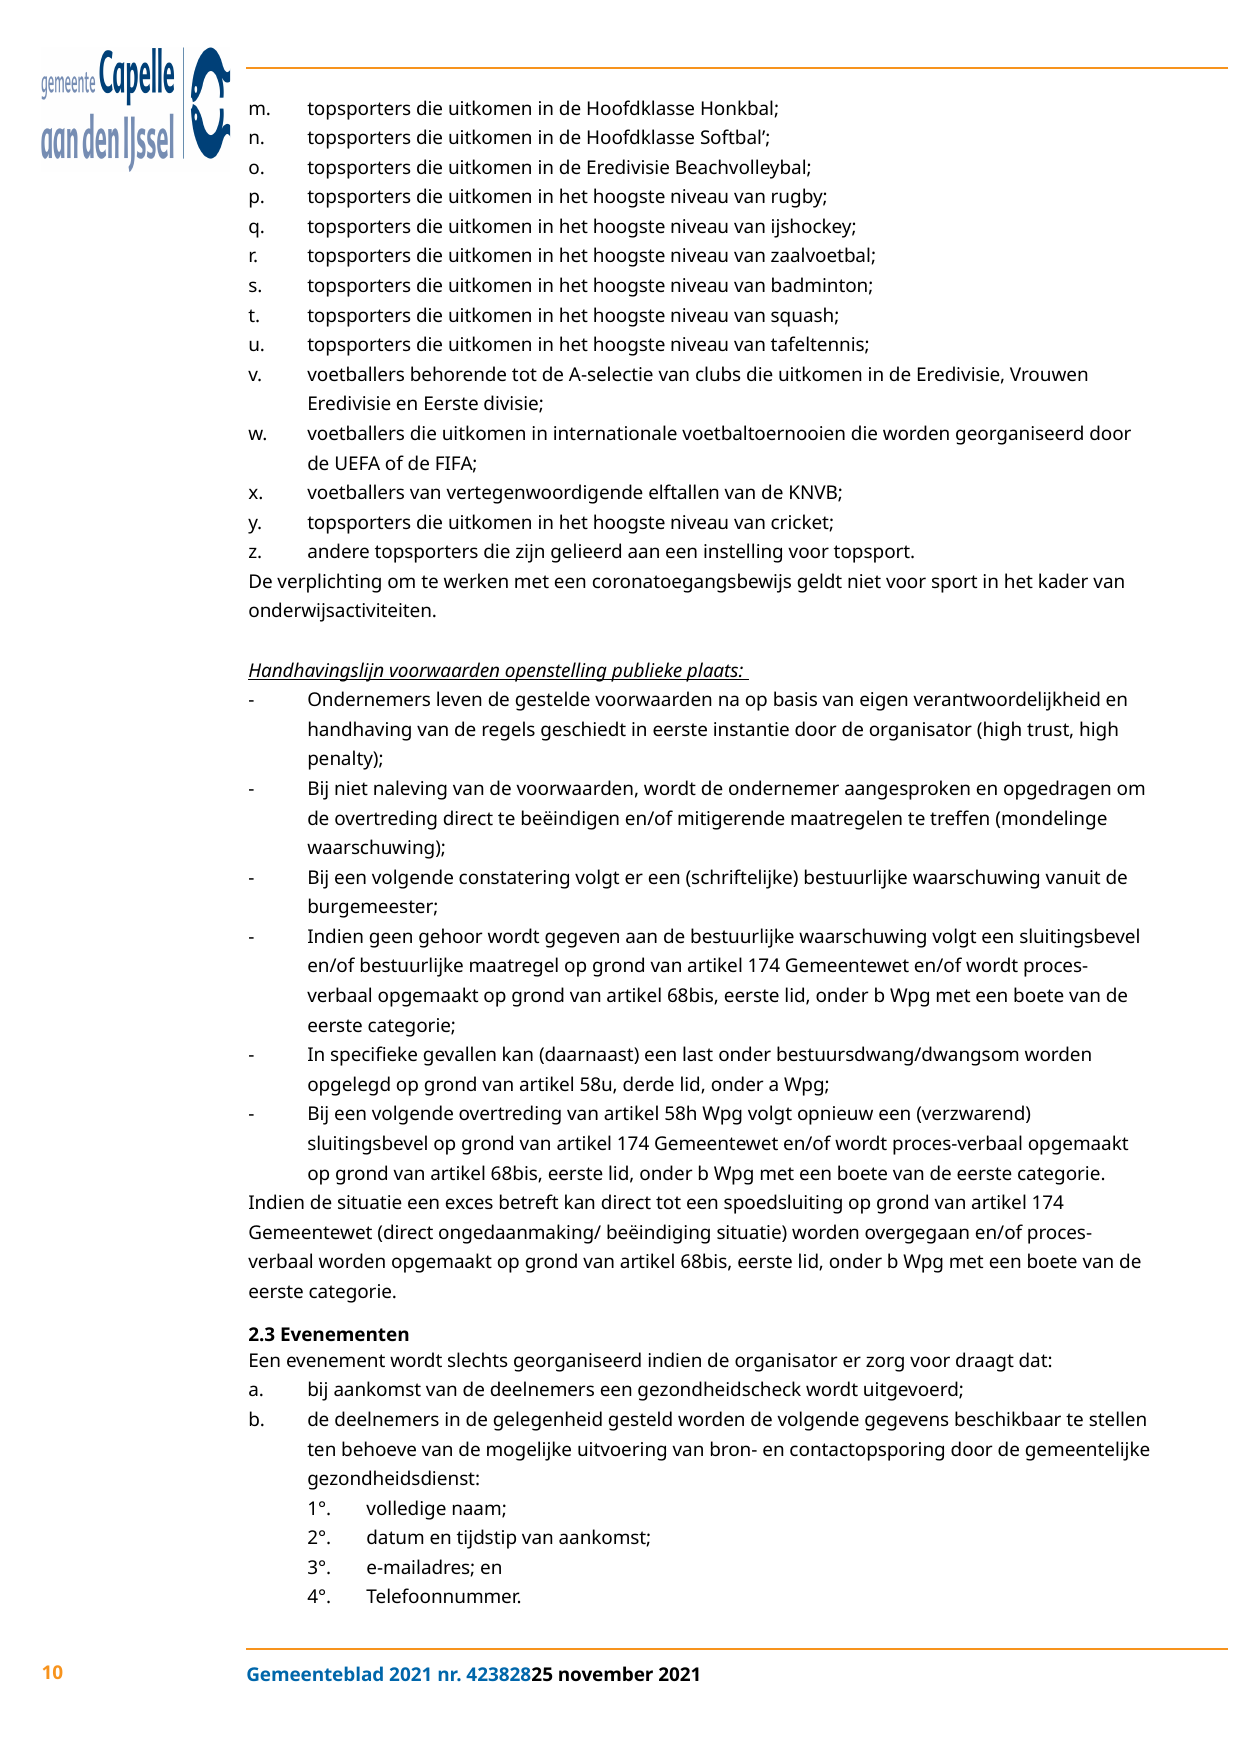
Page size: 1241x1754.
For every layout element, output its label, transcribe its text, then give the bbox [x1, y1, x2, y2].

list bij aankomst van de deelnemers een gezondheidscheck wordt uitgevoerd; [248, 1377, 1152, 1402]
list topsporters die uitkomen in de Hoofdklasse Softbal’; [248, 124, 1152, 150]
list volledige naam; [307, 1495, 1152, 1521]
list datum en tijdstip van aankomst; [307, 1524, 1152, 1550]
list topsporters die uitkomen in het hoogste niveau van squash; [248, 302, 1152, 328]
list voetballers die uitkomen in internationale voetbaltoernooien die worden georganiseerd door de UEFA of de FIFA; [248, 420, 1152, 476]
text De verplichting om te werken met een coronatoegangsbewijs geldt niet voor sport in het kader van onderwijsactiviteiten. [248, 568, 1152, 623]
list topsporters die uitkomen in het hoogste niveau van cricket; [248, 509, 1152, 535]
list Bij een volgende constatering volgt er een (schriftelijke) bestuurlijke waarschuwing vanuit de burgemeester; [248, 864, 1152, 919]
list topsporters die uitkomen in het hoogste niveau van tafeltennis; [248, 331, 1152, 357]
list voetballers behorende tot de A-selectie van clubs die uitkomen in de Eredivisie, Vrouwen Eredivisie en Eerste divisie; [248, 361, 1152, 416]
list topsporters die uitkomen in het hoogste niveau van badminton; [248, 272, 1152, 298]
list e-mailadres; en [307, 1554, 1152, 1580]
list Indien geen gehoor wordt gegeven aan de bestuurlijke waarschuwing volgt een sluitingsbevel en/of bestuurlijke maatregel op grond van artikel 174 Gemeentewet en/of wordt proces-verbaal opgemaakt op grond van artikel 68bis, eerste lid, onder b Wpg met een boete van de eerste categorie; [248, 923, 1152, 1038]
list andere topsporters die zijn gelieerd aan een instelling voor topsport. [248, 538, 1152, 564]
text Een evenement wordt slechts georganiseerd indien de organisator er zorg voor draagt dat: [248, 1347, 1152, 1373]
text 2.3 Evenementen [248, 1321, 1152, 1347]
picture [41, 47, 231, 172]
list Bij niet naleving van de voorwaarden, wordt de ondernemer aangesproken en opgedragen om de overtreding direct te beëindigen en/of mitigerende maatregelen te treffen (mondelinge waarschuwing); [248, 775, 1152, 860]
list topsporters die uitkomen in de Eredivisie Beachvolleybal; [248, 154, 1152, 180]
list topsporters die uitkomen in het hoogste niveau van rugby; [248, 183, 1152, 209]
list de deelnemers in de gelegenheid gesteld worden de volgende gegevens beschikbaar te stellen ten behoeve van de mogelijke uitvoering van bron- en contactopsporing door de gemeentelijke gezondheidsdienst: [248, 1406, 1152, 1491]
list Bij een volgende overtreding van artikel 58h Wpg volgt opnieuw een (verzwarend) sluitingsbevel op grond van artikel 174 Gemeentewet en/of wordt proces-verbaal opgemaakt op grond van artikel 68bis, eerste lid, onder b Wpg met een boete van de eerste categorie. [248, 1101, 1152, 1186]
list Ondernemers leven de gestelde voorwaarden na op basis van eigen verantwoordelijkheid en handhaving van de regels geschiedt in eerste instantie door de organisator (high trust, high penalty); [248, 686, 1152, 771]
list topsporters die uitkomen in het hoogste niveau van zaalvoetbal; [248, 243, 1152, 268]
list In specifieke gevallen kan (daarnaast) een last onder bestuursdwang/dwangsom worden opgelegd op grond van artikel 58u, derde lid, onder a Wpg; [248, 1041, 1152, 1097]
list topsporters die uitkomen in de Hoofdklasse Honkbal; [248, 95, 1152, 121]
text Indien de situatie een exces betreft kan direct tot een spoedsluiting op grond van artikel 174 Gemeentewet (direct ongedaanmaking/ beëindiging situatie) worden overgegaan en/of proces-verbaal worden opgemaakt op grond van artikel 68bis, eerste lid, onder b Wpg met een boete van de eerste categorie. [248, 1189, 1152, 1304]
list Telefoonnummer. [307, 1584, 1152, 1609]
list topsporters die uitkomen in het hoogste niveau van ijshockey; [248, 213, 1152, 239]
list voetballers van vertegenwoordigende elftallen van de KNVB; [248, 479, 1152, 505]
text Handhavingslijn voorwaarden openstelling publieke plaats: [248, 657, 1152, 683]
